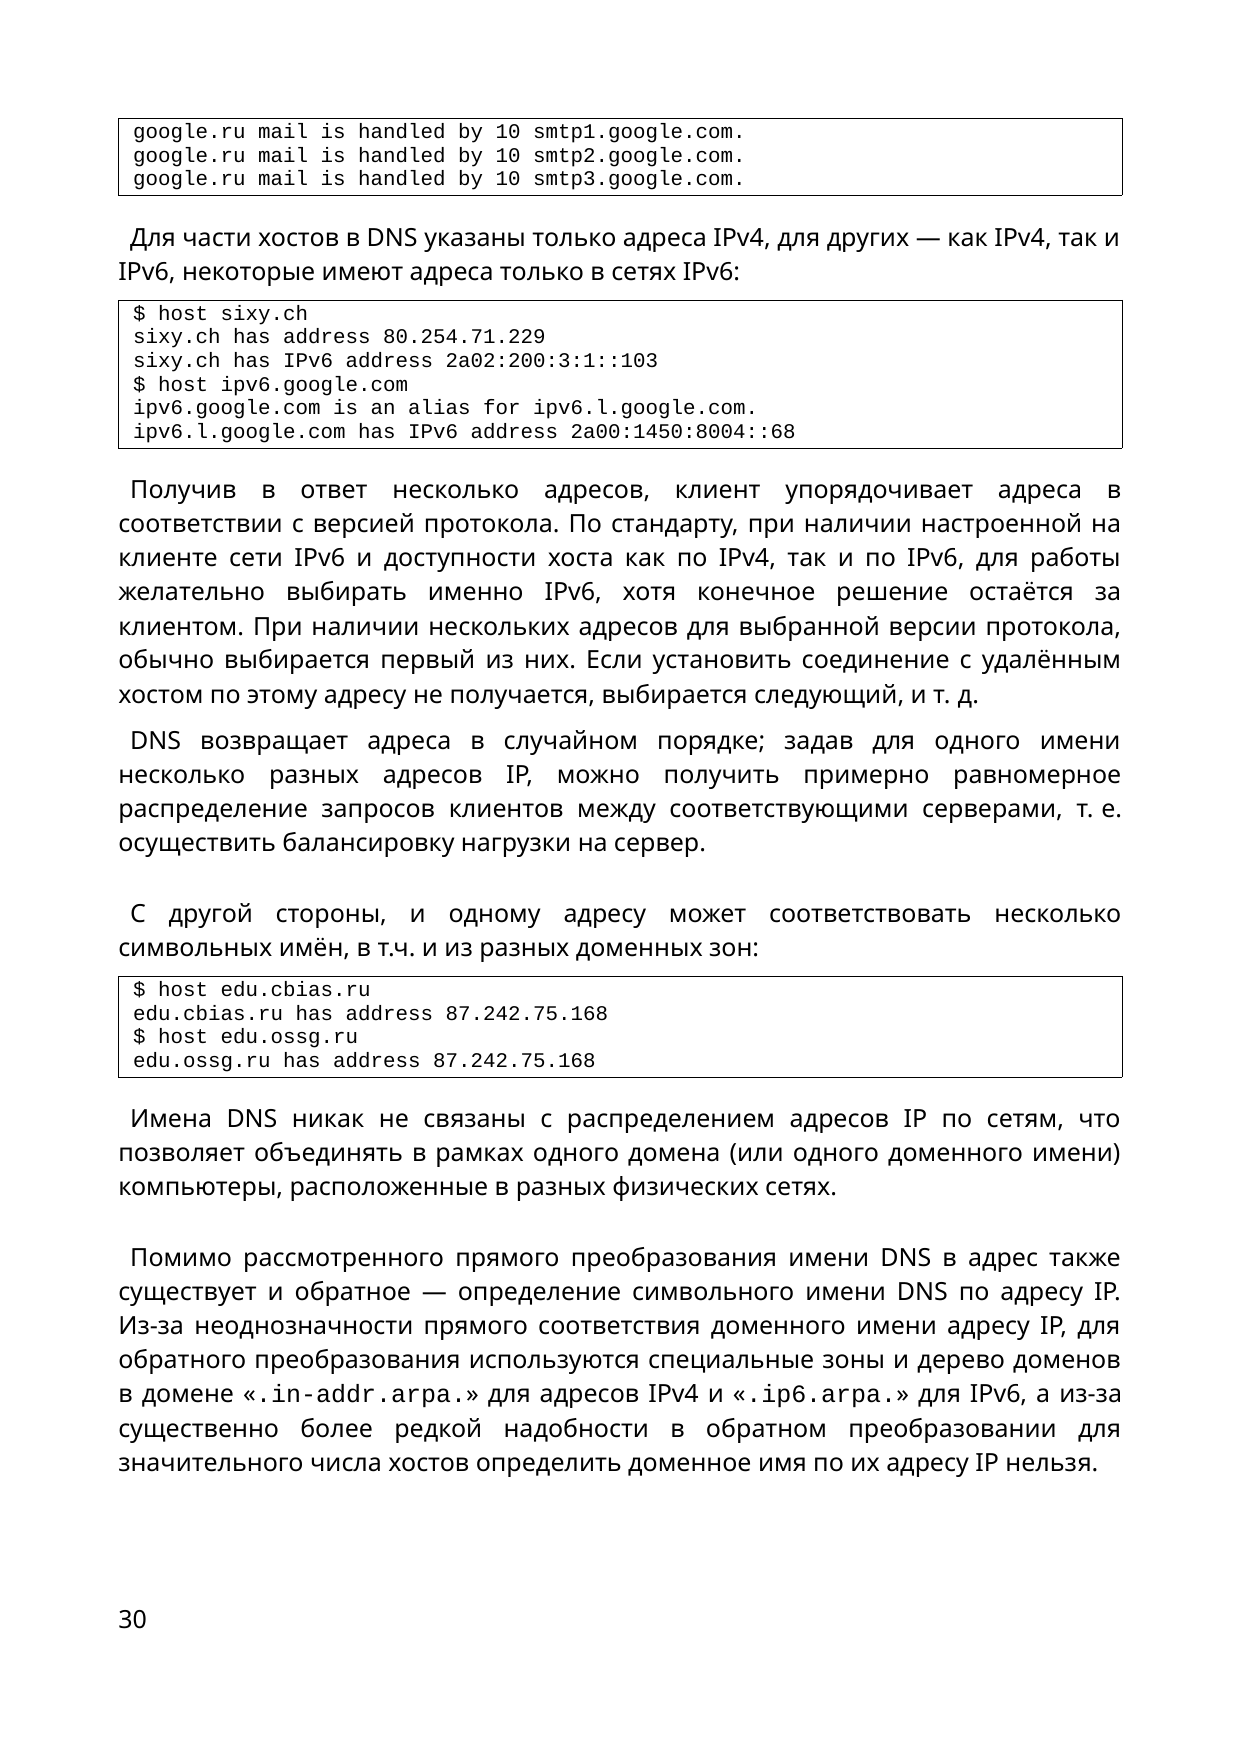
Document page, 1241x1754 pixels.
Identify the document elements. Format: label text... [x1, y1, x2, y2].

text Получив в ответ несколько адресов, клиент упорядочивает адреса в соответствии с версией протокола. По стандарту, при наличии настроенной на клиенте сети IPv6 и доступности хоста как по IPv4, так и по IPv6, для работы желательно выбирать именно IPv6, хотя конечное решение остаётся за клиентом. При наличии нескольких адресов для выбранной версии протокола, обычно выбирается первый из них. Если установить соединение с удалённым хостом по этому адресу не получается, выбирается следующий, и т. д. [118, 472, 1122, 710]
text $ host sixy.ch [119, 301, 1122, 323]
text $ host edu.ossg.ru [119, 1023, 1122, 1047]
text ipv6.google.com is an alias for ipv6.l.google.com. [119, 394, 1122, 418]
text Помимо рассмотренного прямого преобразования имени DNS в адрес также существует и обратное — определение символьного имени DNS по адресу IP. Из-за неоднозначности прямого соответствия доменного имени адресу IP, для обратного преобразования используются специальные зоны и дерево доменов в домене «.in-addr.arpa.» для адресов IPv4 и «.ip6.arpa.» для IPv6, а из-за существенно более редкой надобности в обратном преобразовании для значительного числа хостов определить доменное имя по их адресу IP нельзя. [118, 1240, 1122, 1478]
text $ host ipv6.google.com [119, 371, 1122, 394]
text sixy.ch has IPv6 address 2a02:200:3:1::103 [119, 347, 1122, 371]
text $ host edu.cbias.ru [119, 977, 1122, 1000]
text ipv6.l.google.com has IPv6 address 2a00:1450:8004::68 [119, 418, 1122, 448]
text google.ru mail is handled by 10 smtp1.google.com. [119, 119, 1122, 142]
text Для части хостов в DNS указаны только адреса IPv4, для других — как IPv4, так и IPv6, некоторые имеют адреса только в сетях IPv6: [118, 219, 1122, 287]
text google.ru mail is handled by 10 smtp2.google.com. [119, 142, 1122, 165]
text DNS возвращает адреса в случайном порядке; задав для одного имени несколько разных адресов IP, можно получить примерно равномерное распределение запросов клиентов между соответствующими серверами, т. е. осуществить балансировку нагрузки на сервер. [118, 723, 1122, 859]
text sixy.ch has address 80.254.71.229 [119, 323, 1122, 347]
text edu.ossg.ru has address 87.242.75.168 [119, 1047, 1122, 1077]
text edu.cbias.ru has address 87.242.75.168 [119, 1000, 1122, 1023]
text Имена DNS никак не связаны с распределением адресов IP по сетям, что позволяет объединять в рамках одного домена (или одного доменного имени) компьютеры, расположенные в разных физических сетях. [118, 1101, 1122, 1203]
text google.ru mail is handled by 10 smtp3.google.com. [119, 165, 1122, 195]
text С другой стороны, и одному адресу может соответствовать несколько символьных имён, в т.ч. и из разных доменных зон: [118, 896, 1122, 964]
